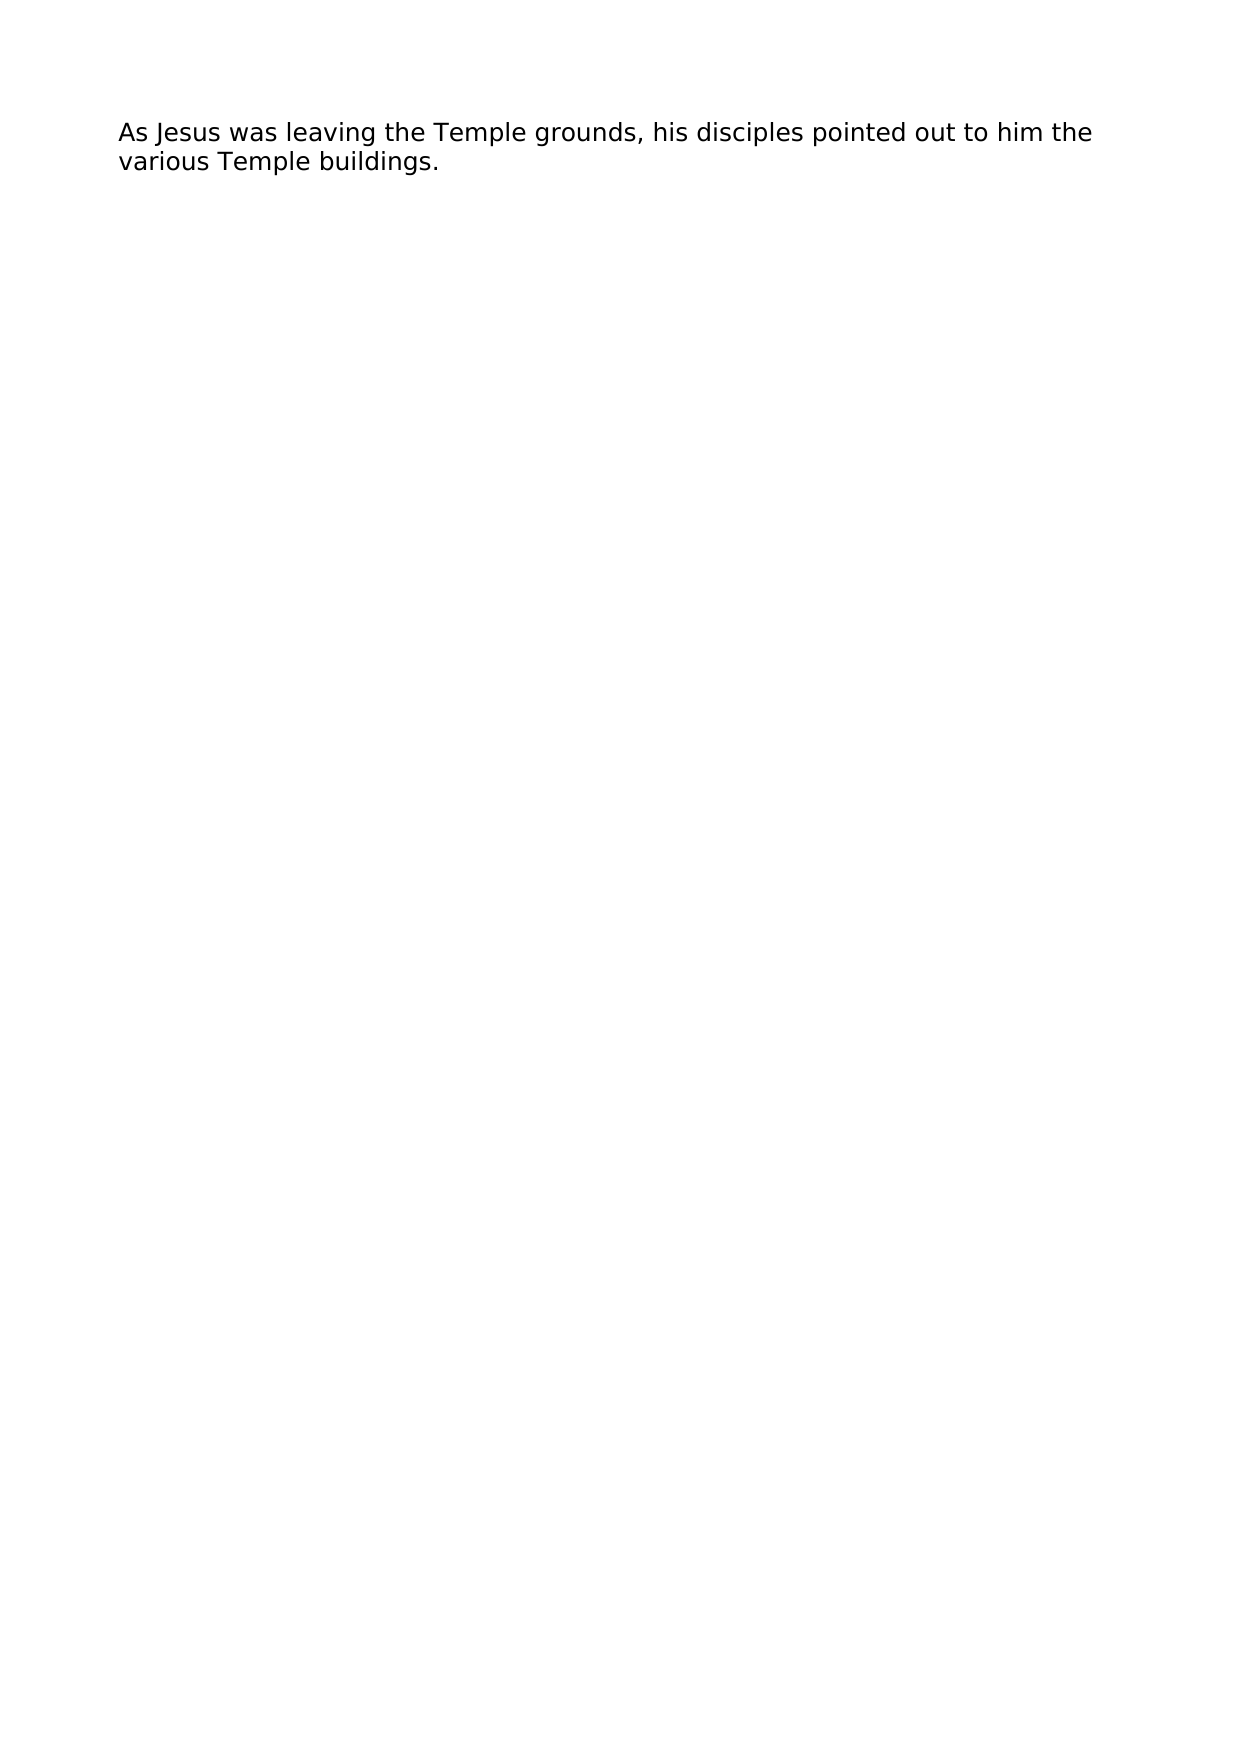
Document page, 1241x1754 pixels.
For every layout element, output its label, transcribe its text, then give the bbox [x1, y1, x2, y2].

text As Jesus was leaving the Temple grounds, his disciples pointed out to him the various Temple buildings. [118, 118, 1122, 176]
